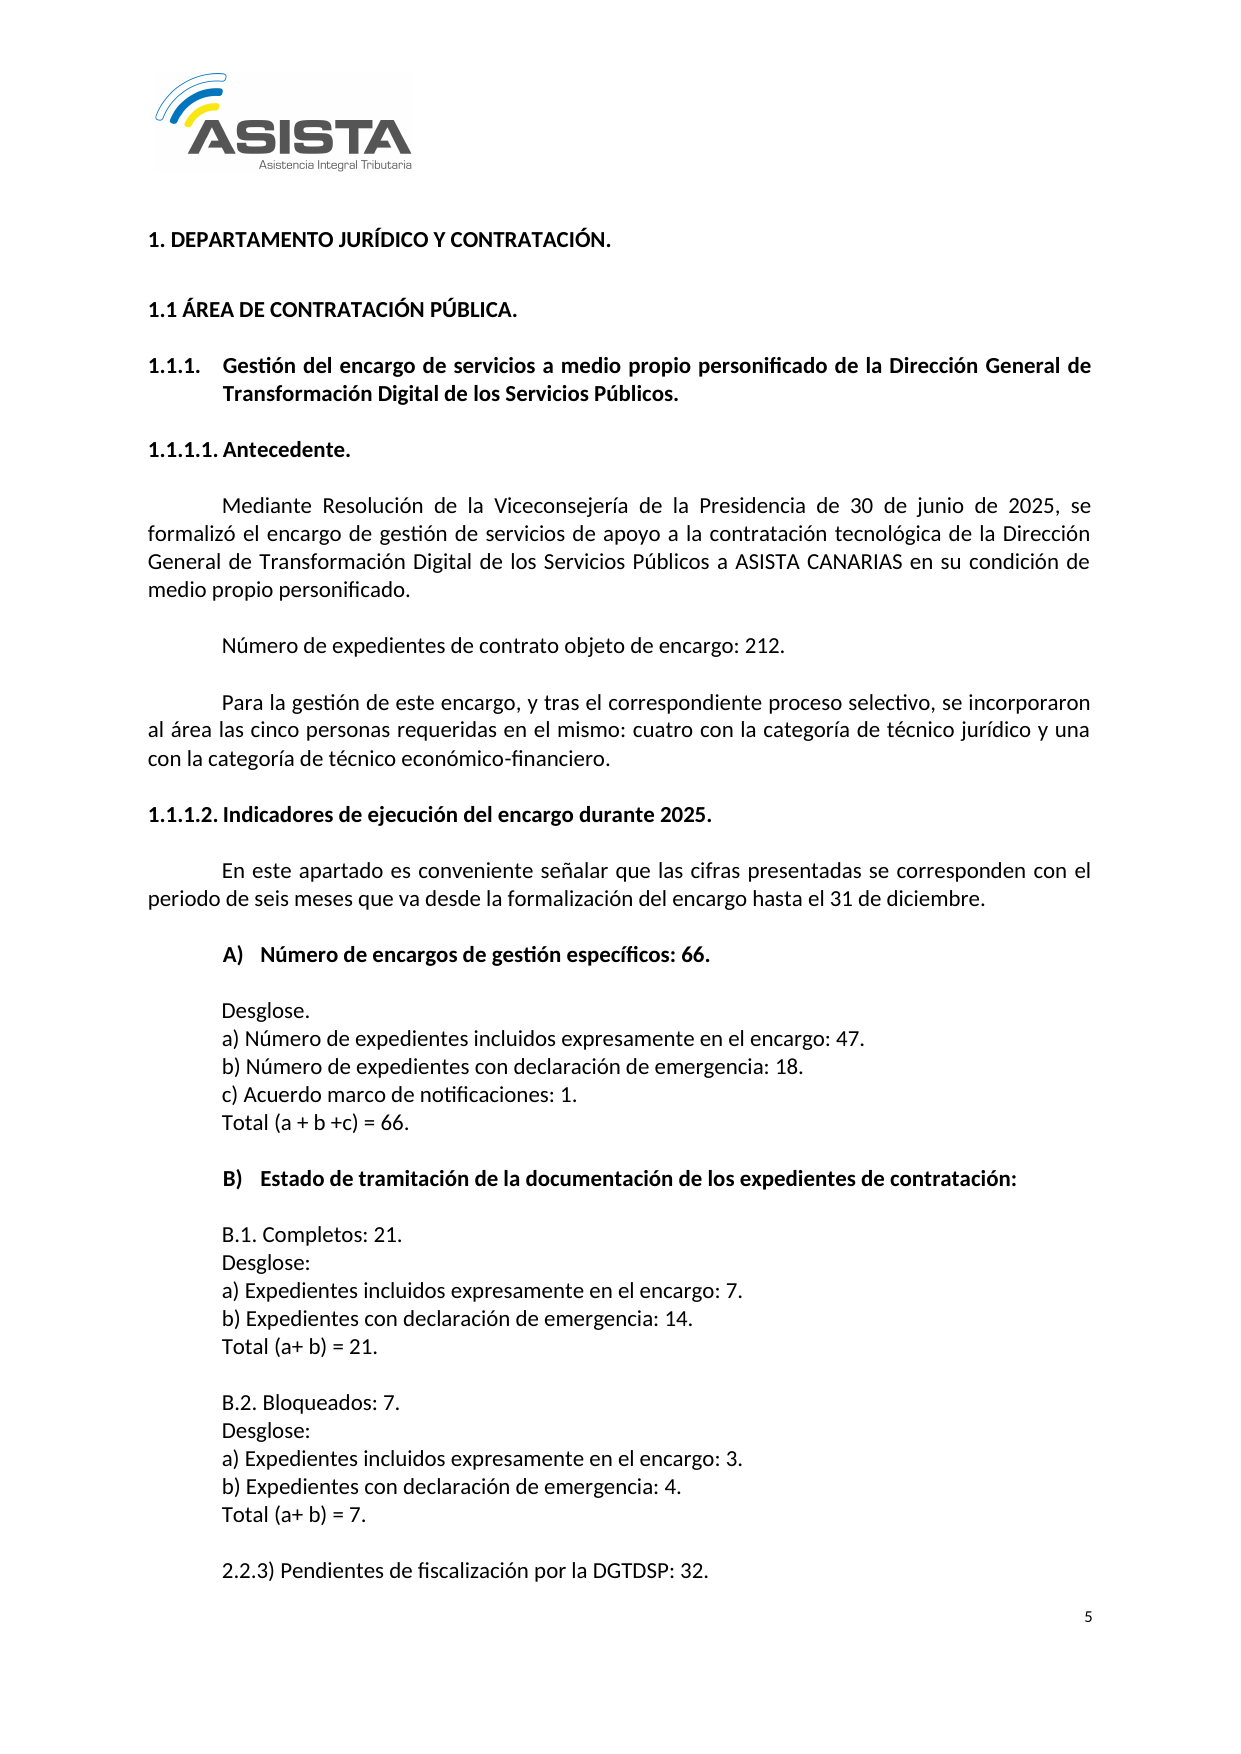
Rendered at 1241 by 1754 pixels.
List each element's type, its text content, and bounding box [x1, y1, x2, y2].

list Antecedente. [148, 435, 1092, 463]
text b) Número de expedientes con declaración de emergencia: 18. [148, 1052, 1092, 1080]
subtitle 1. DEPARTAMENTO JURÍDICO Y CONTRATACIÓN. [148, 225, 1092, 253]
list Indicadores de ejecución del encargo durante 2025. [148, 800, 1092, 828]
text Total (a+ b) = 21. [148, 1332, 1092, 1360]
subtitle 1.1 ÁREA DE CONTRATACIÓN PÚBLICA. [148, 295, 1092, 323]
text a) Número de expedientes incluidos expresamente en el encargo: 47. [148, 1024, 1092, 1052]
list En este apartado es conveniente señalar que las cifras presentadas se corresponden con el periodo de seis meses que va desde la formalización del encargo hasta el 31 de diciembre. [148, 856, 1092, 912]
text Mediante Resolución de la Viceconsejería de la Presidencia de 30 de junio de 2025, se formalizó el encargo de gestión de servicios de apoyo a la contratación tecnológica de la Dirección General de Transformación Digital de los Servicios Públicos a ASISTA CANARIAS en su condición de medio propio personificado. [148, 491, 1092, 603]
list Número de encargos de gestión específicos: 66. [223, 940, 1092, 968]
text Desglose: [148, 1248, 1092, 1276]
text Para la gestión de este encargo, y tras el correspondiente proceso selectivo, se incorporaron al área las cinco personas requeridas en el mismo: cuatro con la categoría de técnico jurídico y una con la categoría de técnico económico‑financiero. [148, 688, 1092, 772]
text Total (a+ b) = 7. [148, 1500, 1092, 1528]
list Estado de tramitación de la documentación de los expedientes de contratación: [223, 1164, 1092, 1192]
text Desglose. [148, 996, 1092, 1024]
text 2.2.3) Pendientes de fiscalización por la DGTDSP: 32. [148, 1556, 1092, 1584]
text Desglose: [148, 1416, 1092, 1444]
text Total (a + b +c) = 66. [148, 1108, 1092, 1136]
text b) Expedientes con declaración de emergencia: 4. [148, 1472, 1092, 1500]
text B.1. Completos: 21. [148, 1220, 1092, 1248]
text Número de expedientes de contrato objeto de encargo: 212. [148, 632, 1092, 659]
list Gestión del encargo de servicios a medio propio personificado de la Dirección General de Transformación Digital de los Servicios Públicos. [148, 351, 1092, 407]
text a) Expedientes incluidos expresamente en el encargo: 3. [148, 1444, 1092, 1472]
text b) Expedientes con declaración de emergencia: 14. [148, 1304, 1092, 1332]
text a) Expedientes incluidos expresamente en el encargo: 7. [148, 1276, 1092, 1304]
text B.2. Bloqueados: 7. [148, 1388, 1092, 1416]
text c) Acuerdo marco de notificaciones: 1. [148, 1080, 1092, 1108]
